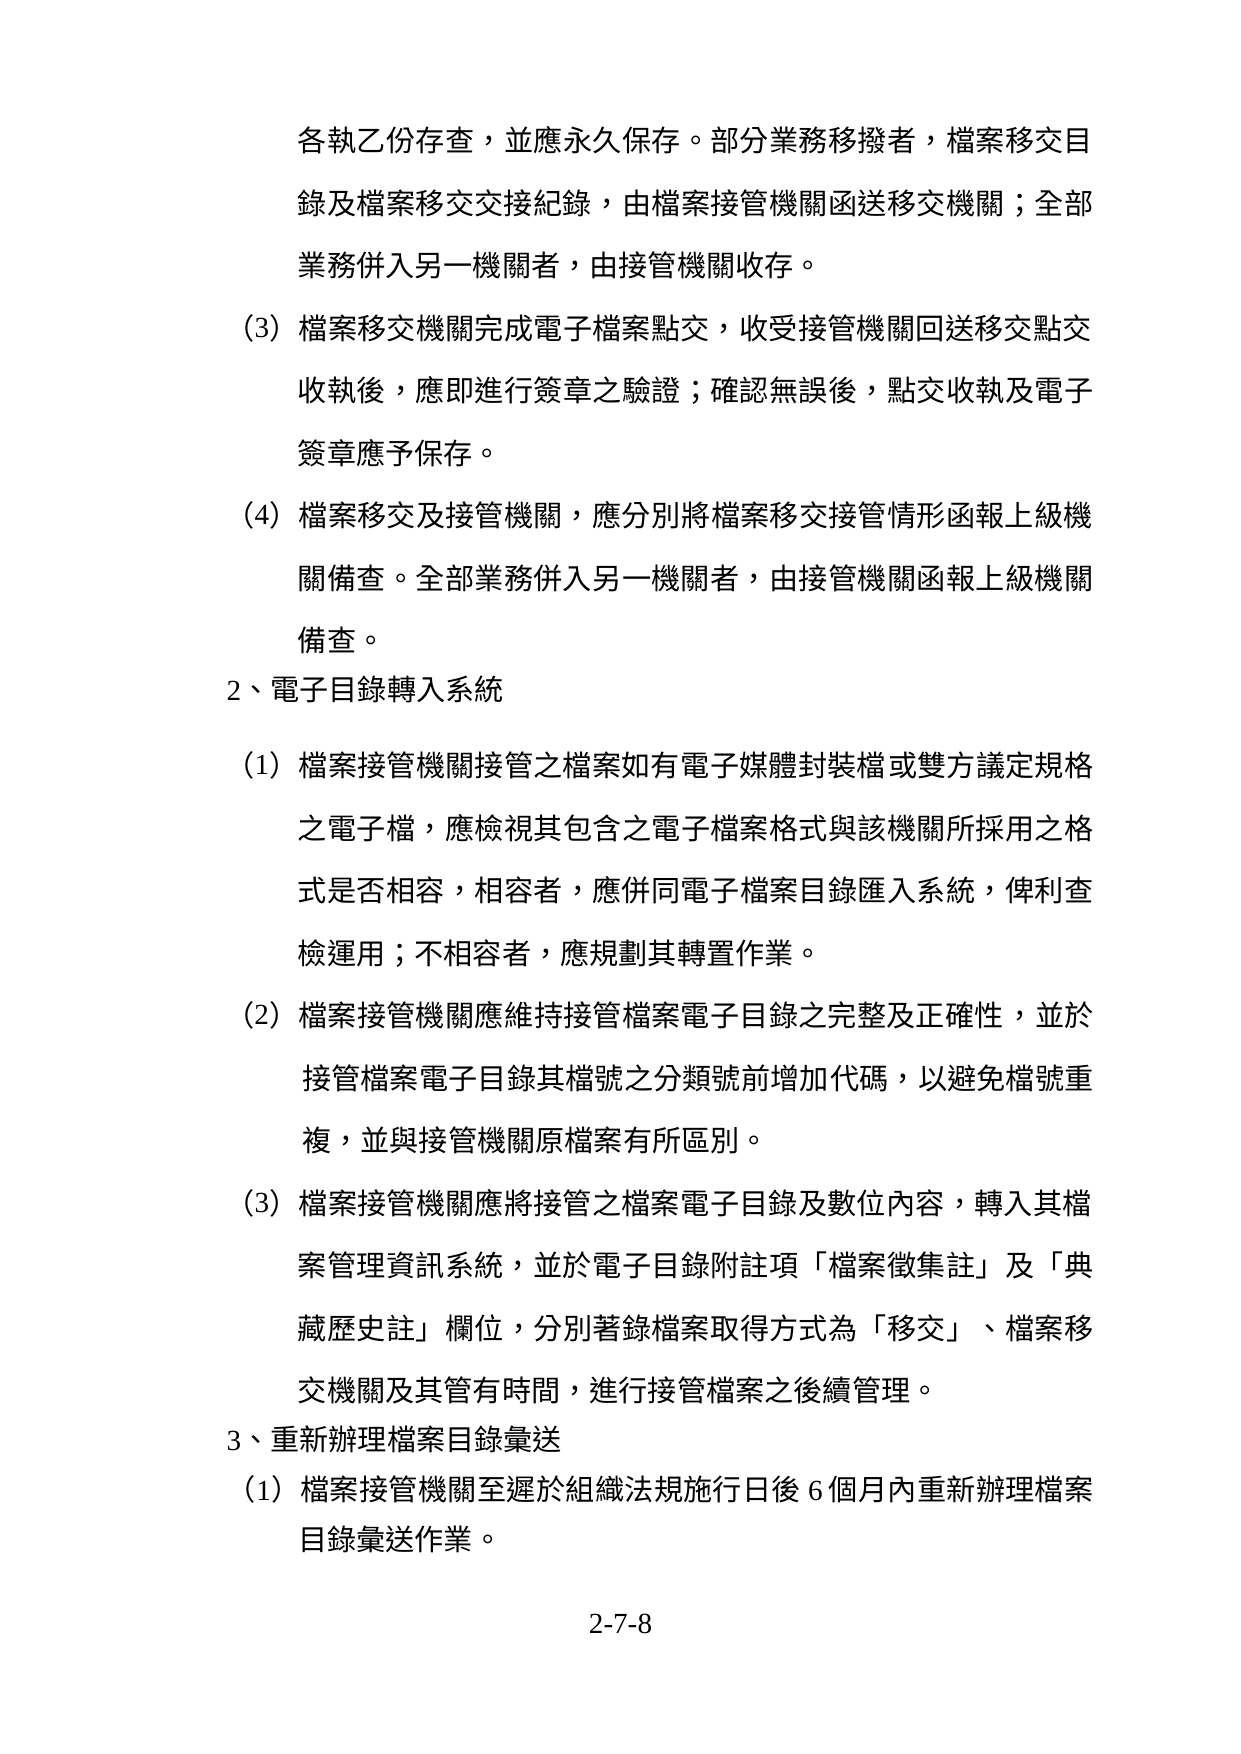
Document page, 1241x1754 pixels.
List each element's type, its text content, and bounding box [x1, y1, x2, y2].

text 3、重新辦理檔案目錄彙送 [226, 1410, 1094, 1460]
text （4）檔案移交及接管機關，應分別將檔案移交接管情形函報上級機關備查。全部業務併入另一機關者，由接管機關函報上級機關備查。 [225, 472, 1094, 660]
text 各執乙份存查，並應永久保存。部分業務移撥者，檔案移交目錄及檔案移交交接紀錄，由檔案接管機關函送移交機關；全部業務併入另一機關者，由接管機關收存。 [225, 97, 1094, 285]
text （3）檔案移交機關完成電子檔案點交，收受接管機關回送移交點交收執後，應即進行簽章之驗證；確認無誤後，點交收執及電子簽章應予保存。 [225, 285, 1094, 472]
text （3）檔案接管機關應將接管之檔案電子目錄及數位內容，轉入其檔案管理資訊系統，並於電子目錄附註項「檔案徵集註」及「典藏歷史註」欄位，分別著錄檔案取得方式為「移交」、檔案移交機關及其管有時間，進行接管檔案之後續管理。 [225, 1160, 1094, 1410]
text （1）檔案接管機關至遲於組織法規施行日後6個月內重新辦理檔案目錄彙送作業。 [226, 1460, 1094, 1560]
text （1）檔案接管機關接管之檔案如有電子媒體封裝檔或雙方議定規格之電子檔，應檢視其包含之電子檔案格式與該機關所採用之格式是否相容，相容者，應併同電子檔案目錄匯入系統，俾利查檢運用；不相容者，應規劃其轉置作業。 [225, 722, 1094, 972]
text 2、電子目錄轉入系統 [226, 660, 1094, 710]
text （2）檔案接管機關應維持接管檔案電子目錄之完整及正確性，並於接管檔案電子目錄其檔號之分類號前增加代碼，以避免檔號重複，並與接管機關原檔案有所區別。 [225, 972, 1094, 1160]
